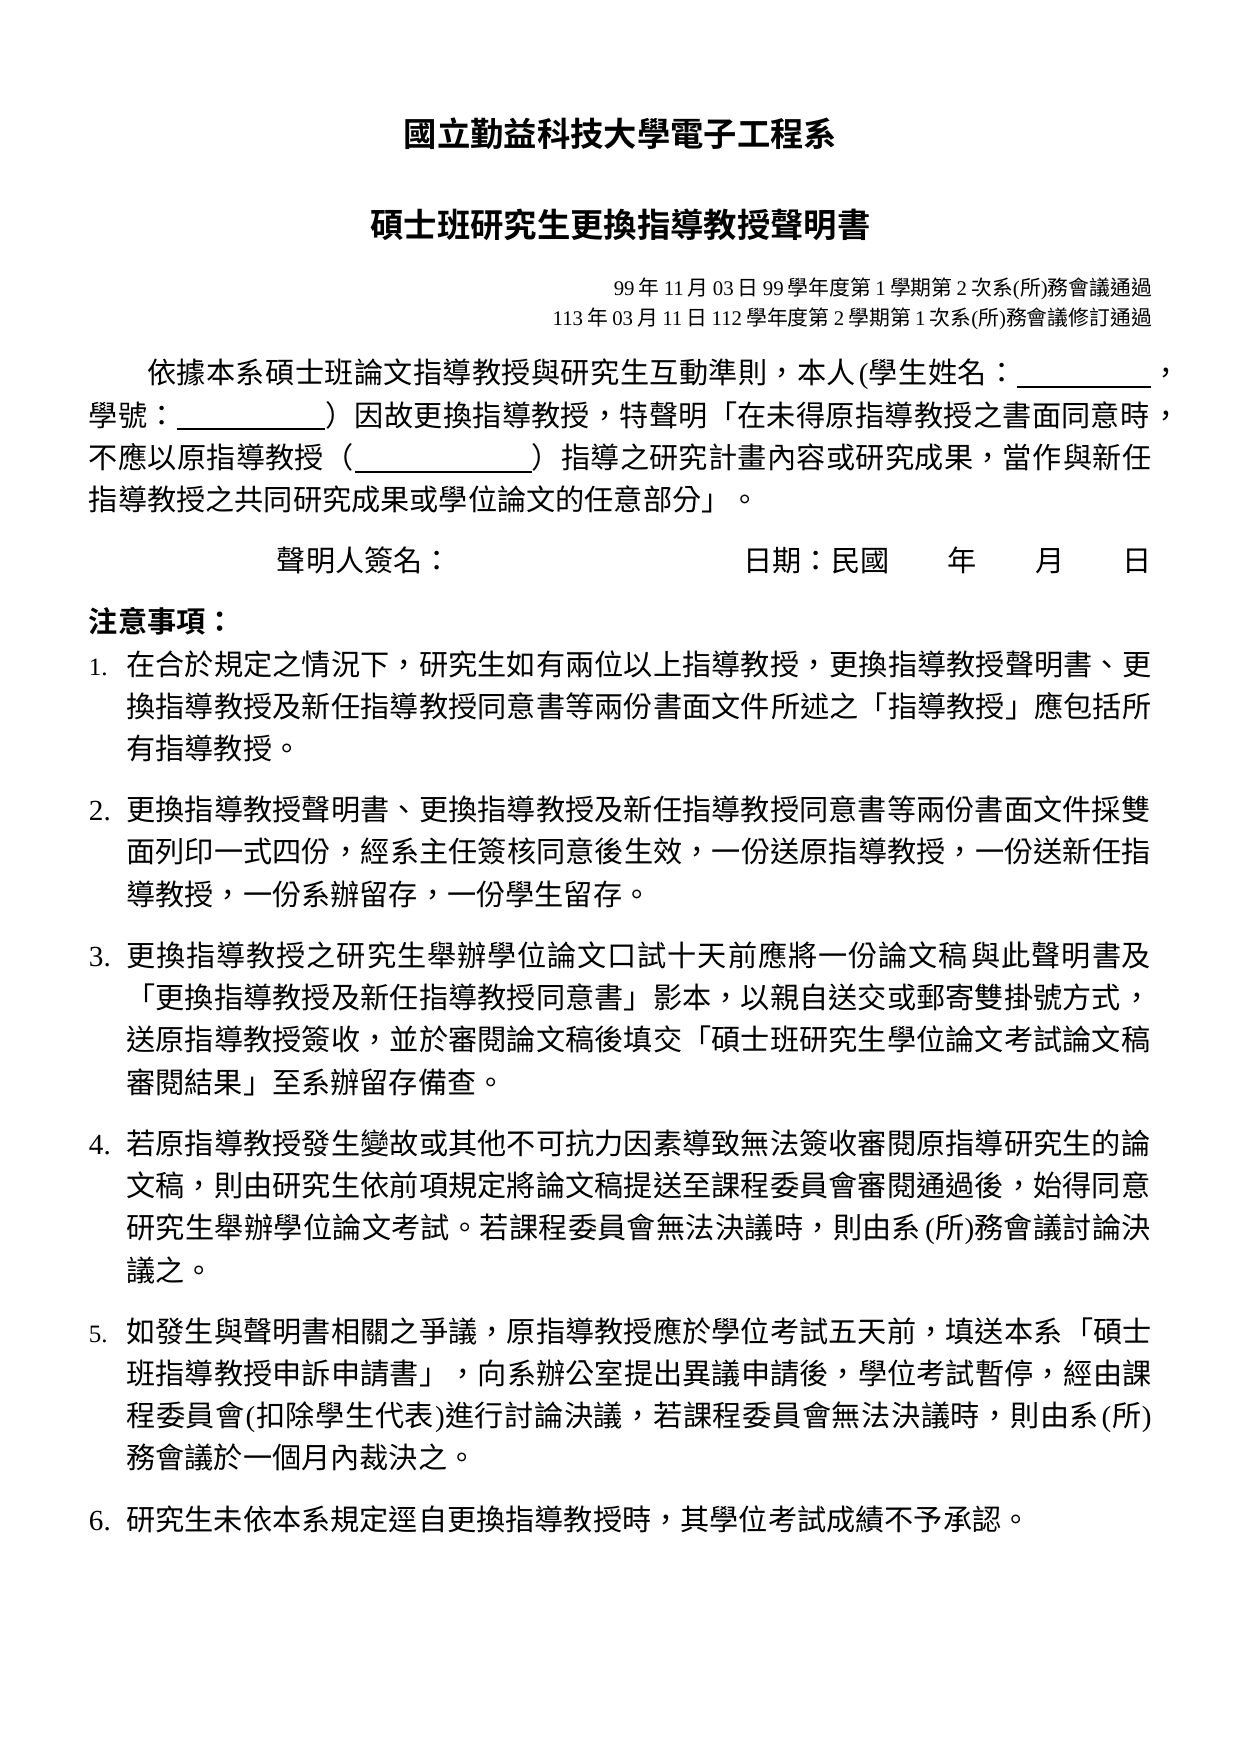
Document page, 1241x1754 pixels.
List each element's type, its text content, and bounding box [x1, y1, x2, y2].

list 如發生與聲明書相關之爭議，原指導教授應於學位考試五天前，填送本系「碩士班指導教授申訴申請書」，向系辦公室提出異議申請後，學位考試暫停，經由課程委員會(扣除學生代表)進行討論決議，若課程委員會無法決議時，則由系(所)務會議於一個月內裁決之。 [89, 1308, 1152, 1477]
text 國立勤益科技大學電子工程系 [89, 107, 1152, 156]
text 碩士班研究生更換指導教授聲明書 [89, 198, 1152, 247]
list 在合於規定之情況下，研究生如有兩位以上指導教授，更換指導教授聲明書、更換指導教授及新任指導教授同意書等兩份書面文件所述之「指導教授」應包括所有指導教授。 [89, 641, 1152, 768]
list 更換指導教授之研究生舉辦學位論文口試十天前應將一份論文稿與此聲明書及「更換指導教授及新任指導教授同意書」影本，以親自送交或郵寄雙掛號方式，送原指導教授簽收，並於審閱論文稿後填交「碩士班研究生學位論文考試論文稿審閱結果」至系辦留存備查。 [89, 932, 1152, 1102]
text 依據本系碩士班論文指導教授與研究生互動準則，本人(學生姓名： ，學號： ）因故更換指導教授，特聲明「在未得原指導教授之書面同意時，不應以原指導教授（ ）指導之研究計畫內容或研究成果，當作與新任指導教授之共同研究成果或學位論文的任意部分」。 [89, 350, 1152, 519]
text 113年03月11日112學年度第2學期第1次系(所)務會議修訂通過 [89, 301, 1152, 331]
text 99年11月03日99學年度第1學期第2次系(所)務會議通過 [89, 271, 1152, 301]
list 若原指導教授發生變故或其他不可抗力因素導致無法簽收審閱原指導研究生的論文稿，則由研究生依前項規定將論文稿提送至課程委員會審閱通過後，始得同意研究生舉辦學位論文考試。若課程委員會無法決議時，則由系(所)務會議討論決議之。 [89, 1120, 1152, 1289]
text 注意事項： [89, 599, 1152, 641]
text 聲明人簽名： 日期：民國 年 月 日 [89, 538, 1152, 580]
list 研究生未依本系規定逕自更換指導教授時，其學位考試成績不予承認。 [89, 1496, 1152, 1538]
list 更換指導教授聲明書、更換指導教授及新任指導教授同意書等兩份書面文件採雙面列印一式四份，經系主任簽核同意後生效，一份送原指導教授，一份送新任指導教授，一份系辦留存，一份學生留存。 [89, 787, 1152, 914]
